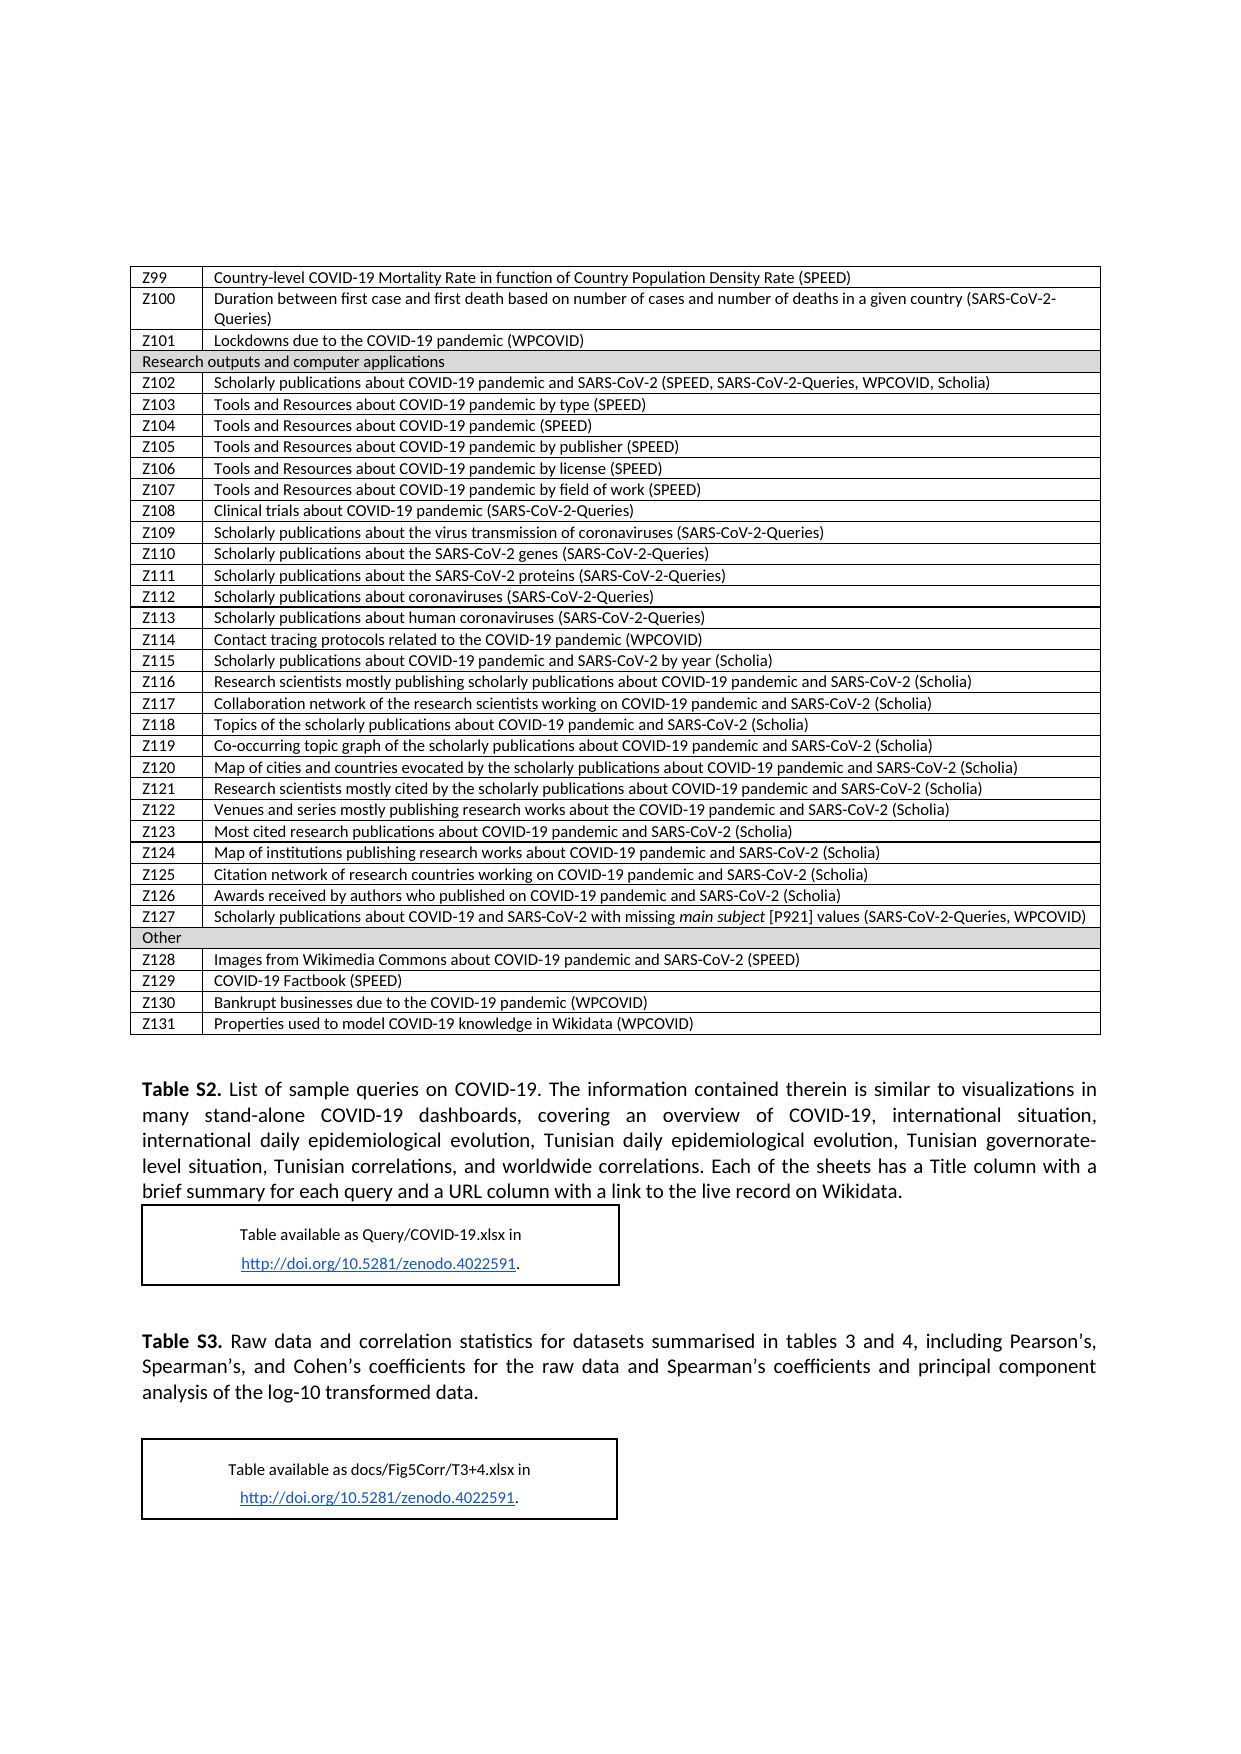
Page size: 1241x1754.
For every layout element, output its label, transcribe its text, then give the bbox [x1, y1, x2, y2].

table_cell Tools and Resources about COVID-19 pandemic (SPEED) [203, 415, 1100, 436]
table_cell Z118 [131, 714, 202, 734]
table_cell Scholarly publications about coronaviruses (SARS-CoV-2-Queries) [203, 586, 1100, 606]
table_cell Tools and Resources about COVID-19 pandemic by publisher (SPEED) [203, 437, 1100, 457]
table_cell Scholarly publications about COVID-19 pandemic and SARS-CoV-2 (SPEED, SARS-CoV-2-Queries, WPCOVID, Scholia) [203, 373, 1100, 393]
table_cell Clinical trials about COVID-19 pandemic (SARS-CoV-2-Queries) [203, 501, 1100, 521]
table_cell Venues and series mostly publishing research works about the COVID-19 pandemic and SARS-CoV-2 (Scholia) [203, 800, 1100, 820]
table_cell Z117 [131, 693, 202, 713]
table_cell Topics of the scholarly publications about COVID-19 pandemic and SARS-CoV-2 (Scholia) [203, 714, 1100, 734]
table_cell Tools and Resources about COVID-19 pandemic by license (SPEED) [203, 458, 1100, 478]
table_cell Images from Wikimedia Commons about COVID-19 pandemic and SARS-CoV-2 (SPEED) [203, 949, 1100, 969]
table_cell Scholarly publications about the virus transmission of coronaviruses (SARS-CoV-2-Queries) [203, 522, 1100, 542]
table_cell Z103 [131, 394, 202, 414]
table_cell Duration between first case and first death based on number of cases and number of deaths in a given country (SARS-CoV-2-Queries) [203, 288, 1100, 329]
table_cell Z122 [131, 800, 202, 820]
table_cell Z125 [131, 864, 202, 884]
table_cell Z120 [131, 757, 202, 777]
table_cell COVID-19 Factbook (SPEED) [203, 971, 1100, 991]
table_cell Scholarly publications about COVID-19 pandemic and SARS-CoV-2 by year (Scholia) [203, 650, 1100, 671]
table_header Table available as Query/COVID-19.xlsx in http://doi.org/10.5281/zenodo.4022591. [143, 1206, 618, 1284]
table_cell Map of institutions publishing research works about COVID-19 pandemic and SARS-CoV-2 (Scholia) [203, 843, 1100, 863]
table_cell Awards received by authors who published on COVID-19 pandemic and SARS-CoV-2 (Scholia) [203, 885, 1100, 905]
table_cell Z100 [131, 288, 202, 329]
table_cell Research scientists mostly cited by the scholarly publications about COVID-19 pandemic and SARS-CoV-2 (Scholia) [203, 778, 1100, 799]
table_cell Z110 [131, 544, 202, 564]
table_cell Research outputs and computer applications [131, 351, 1100, 372]
table_cell Z128 [131, 949, 202, 969]
table_cell Z99 [131, 267, 202, 287]
table_cell Country-level COVID-19 Mortality Rate in function of Country Population Density Rate (SPEED) [203, 267, 1100, 287]
table_cell Bankrupt businesses due to the COVID-19 pandemic (WPCOVID) [203, 992, 1100, 1012]
table_cell Tools and Resources about COVID-19 pandemic by type (SPEED) [203, 394, 1100, 414]
table_cell Research scientists mostly publishing scholarly publications about COVID-19 pandemic and SARS-CoV-2 (Scholia) [203, 672, 1100, 692]
table_cell Z102 [131, 373, 202, 393]
table_cell Z124 [131, 843, 202, 863]
table_cell Properties used to model COVID-19 knowledge in Wikidata (WPCOVID) [203, 1013, 1100, 1033]
table_cell Z116 [131, 672, 202, 692]
table_cell Lockdowns due to the COVID-19 pandemic (WPCOVID) [203, 330, 1100, 350]
table_cell Z131 [131, 1013, 202, 1033]
table_cell Z126 [131, 885, 202, 905]
table_cell Z127 [131, 906, 202, 927]
table_cell Z113 [131, 608, 202, 628]
table_cell Most cited research publications about COVID-19 pandemic and SARS-CoV-2 (Scholia) [203, 821, 1100, 841]
table_cell Z109 [131, 522, 202, 542]
table_cell Z129 [131, 971, 202, 991]
table_cell Z101 [131, 330, 202, 350]
table_cell Scholarly publications about COVID-19 and SARS-CoV-2 with missing main subject [P921] values (SARS-CoV-2-Queries, WPCOVID) [203, 906, 1100, 927]
table_cell Z114 [131, 629, 202, 649]
table_cell Z104 [131, 415, 202, 436]
table_cell Map of cities and countries evocated by the scholarly publications about COVID-19 pandemic and SARS-CoV-2 (Scholia) [203, 757, 1100, 777]
table_cell Co-occurring topic graph of the scholarly publications about COVID-19 pandemic and SARS-CoV-2 (Scholia) [203, 736, 1100, 756]
table_cell Z107 [131, 479, 202, 500]
table_cell Scholarly publications about human coronaviruses (SARS-CoV-2-Queries) [203, 608, 1100, 628]
table_cell Z121 [131, 778, 202, 799]
table_cell Z130 [131, 992, 202, 1012]
table_cell Z115 [131, 650, 202, 671]
table_cell Z119 [131, 736, 202, 756]
table_cell Z108 [131, 501, 202, 521]
table_cell Collaboration network of the research scientists working on COVID-19 pandemic and SARS-CoV-2 (Scholia) [203, 693, 1100, 713]
table_cell Z123 [131, 821, 202, 841]
table_cell Tools and Resources about COVID-19 pandemic by field of work (SPEED) [203, 479, 1100, 500]
text Table S3. Raw data and correlation statistics for datasets summarised in tables 3 and 4, including Pearson’s, Spearman’s, and Cohen’s coefficients for the raw data and Spearman’s coefficients and principal component analysis of the log-10 transformed data. [142, 1328, 1098, 1404]
table_cell Z111 [131, 565, 202, 585]
table_header Table available as docs/Fig5Corr/T3+4.xlsx in http://doi.org/10.5281/zenodo.4022591. [143, 1440, 616, 1518]
table_cell Citation network of research countries working on COVID-19 pandemic and SARS-CoV-2 (Scholia) [203, 864, 1100, 884]
table_cell Other [131, 928, 1100, 948]
table_cell Z105 [131, 437, 202, 457]
table_cell Scholarly publications about the SARS-CoV-2 genes (SARS-CoV-2-Queries) [203, 544, 1100, 564]
table_cell Z112 [131, 586, 202, 606]
table_cell Contact tracing protocols related to the COVID-19 pandemic (WPCOVID) [203, 629, 1100, 649]
text Table S2. List of sample queries on COVID-19. The information contained therein is similar to visualizations in many stand-alone COVID-19 dashboards, covering an overview of COVID-19, international situation, international daily epidemiological evolution, Tunisian daily epidemiological evolution, Tunisian governorate-level situation, Tunisian correlations, and worldwide correlations. Each of the sheets has a Title column with a brief summary for each query and a URL column with a link to the live record on Wikidata. [142, 1077, 1098, 1204]
table_cell Scholarly publications about the SARS-CoV-2 proteins (SARS-CoV-2-Queries) [203, 565, 1100, 585]
table_cell Z106 [131, 458, 202, 478]
